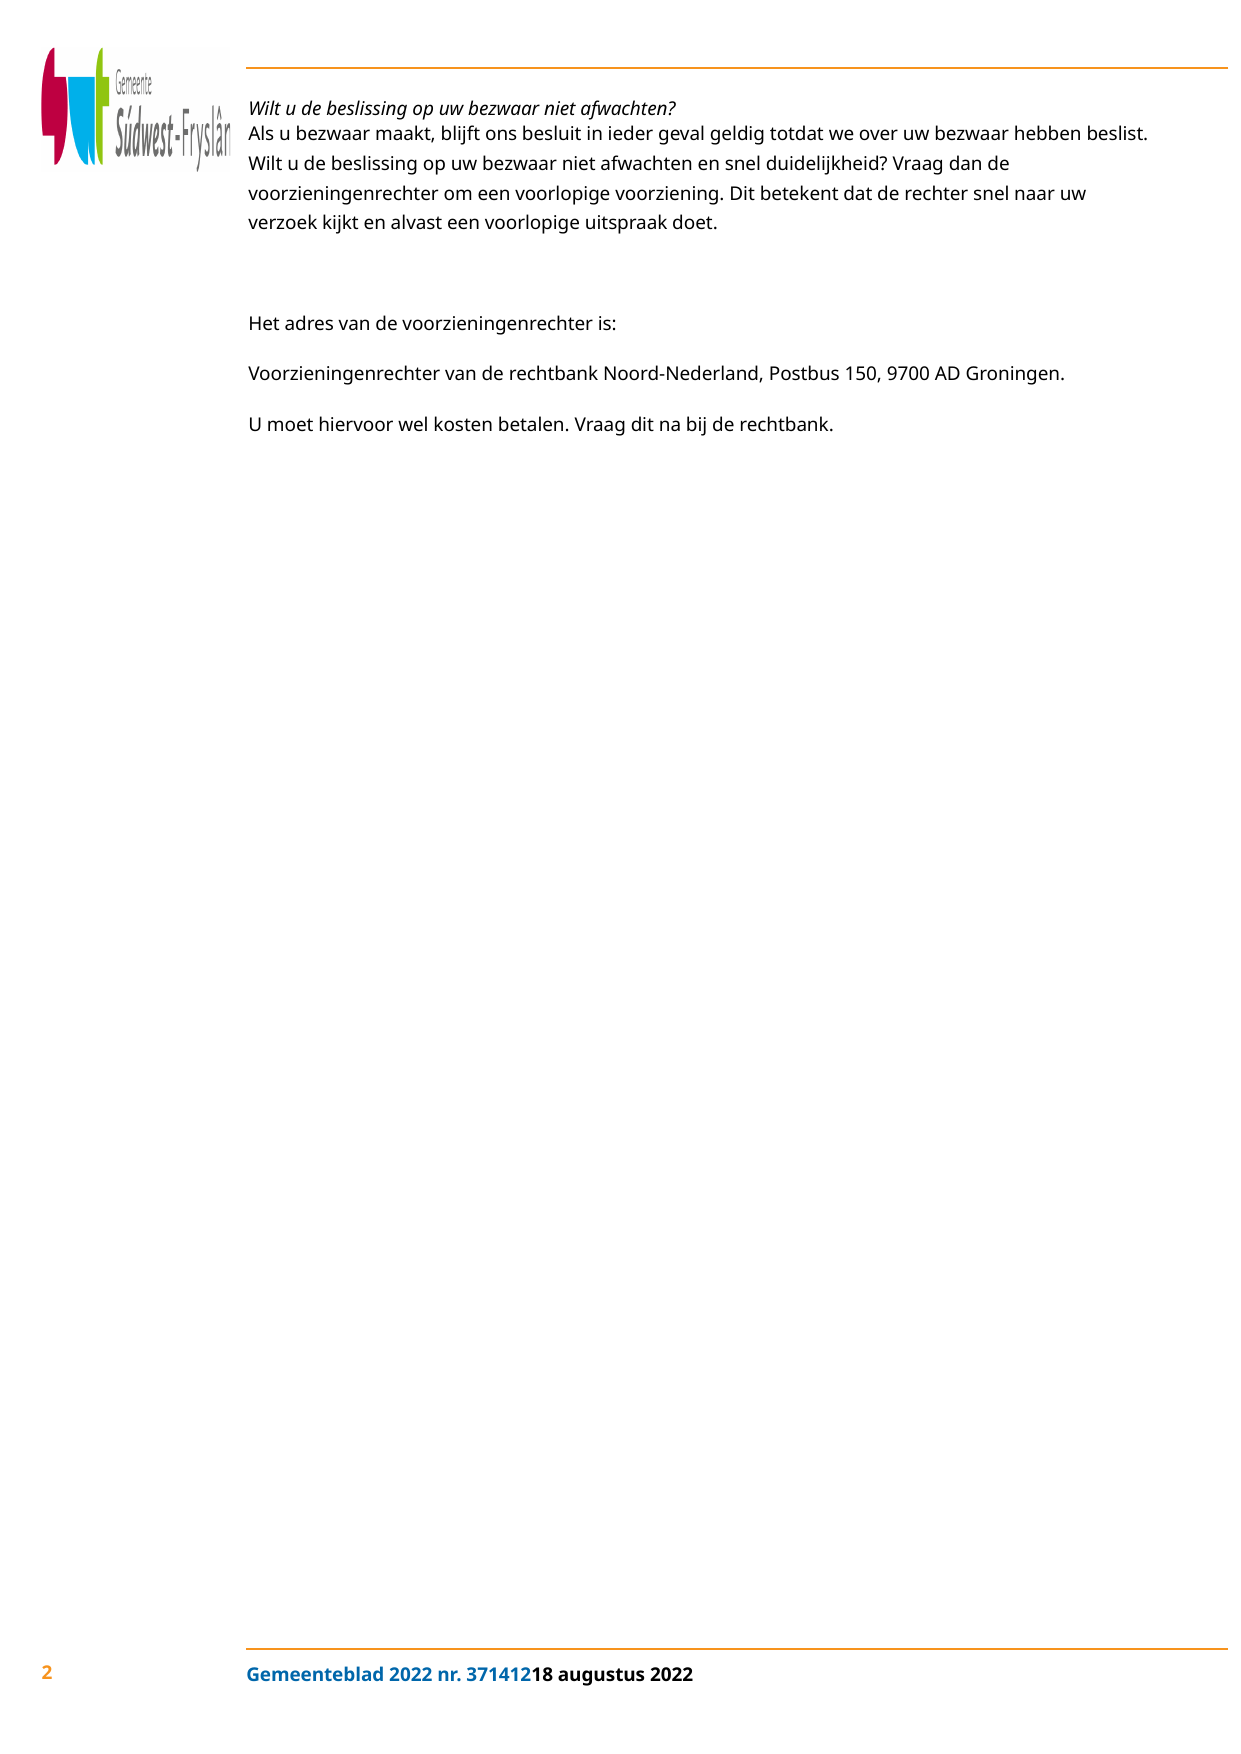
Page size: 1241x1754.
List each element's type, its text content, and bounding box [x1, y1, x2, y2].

text Het adres van de voorzieningenrechter is: [248, 310, 1152, 336]
text Als u bezwaar maakt, blijft ons besluit in ieder geval geldig totdat we over uw bezwaar hebben beslist. Wilt u de beslissing op uw bezwaar niet afwachten en snel duidelijkheid? Vraag dan de voorzieningenrechter om een voorlopige voorziening. Dit betekent dat de rechter snel naar uw verzoek kijkt en alvast een voorlopige uitspraak doet. [248, 121, 1152, 235]
text Voorzieningenrechter van de rechtbank Noord-Nederland, Postbus 150, 9700 AD Groningen. [248, 361, 1152, 386]
text Wilt u de beslissing op uw bezwaar niet afwachten? [248, 95, 1152, 121]
picture [41, 47, 231, 172]
text U moet hiervoor wel kosten betalen. Vraag dit na bij de rechtbank. [248, 411, 1152, 437]
